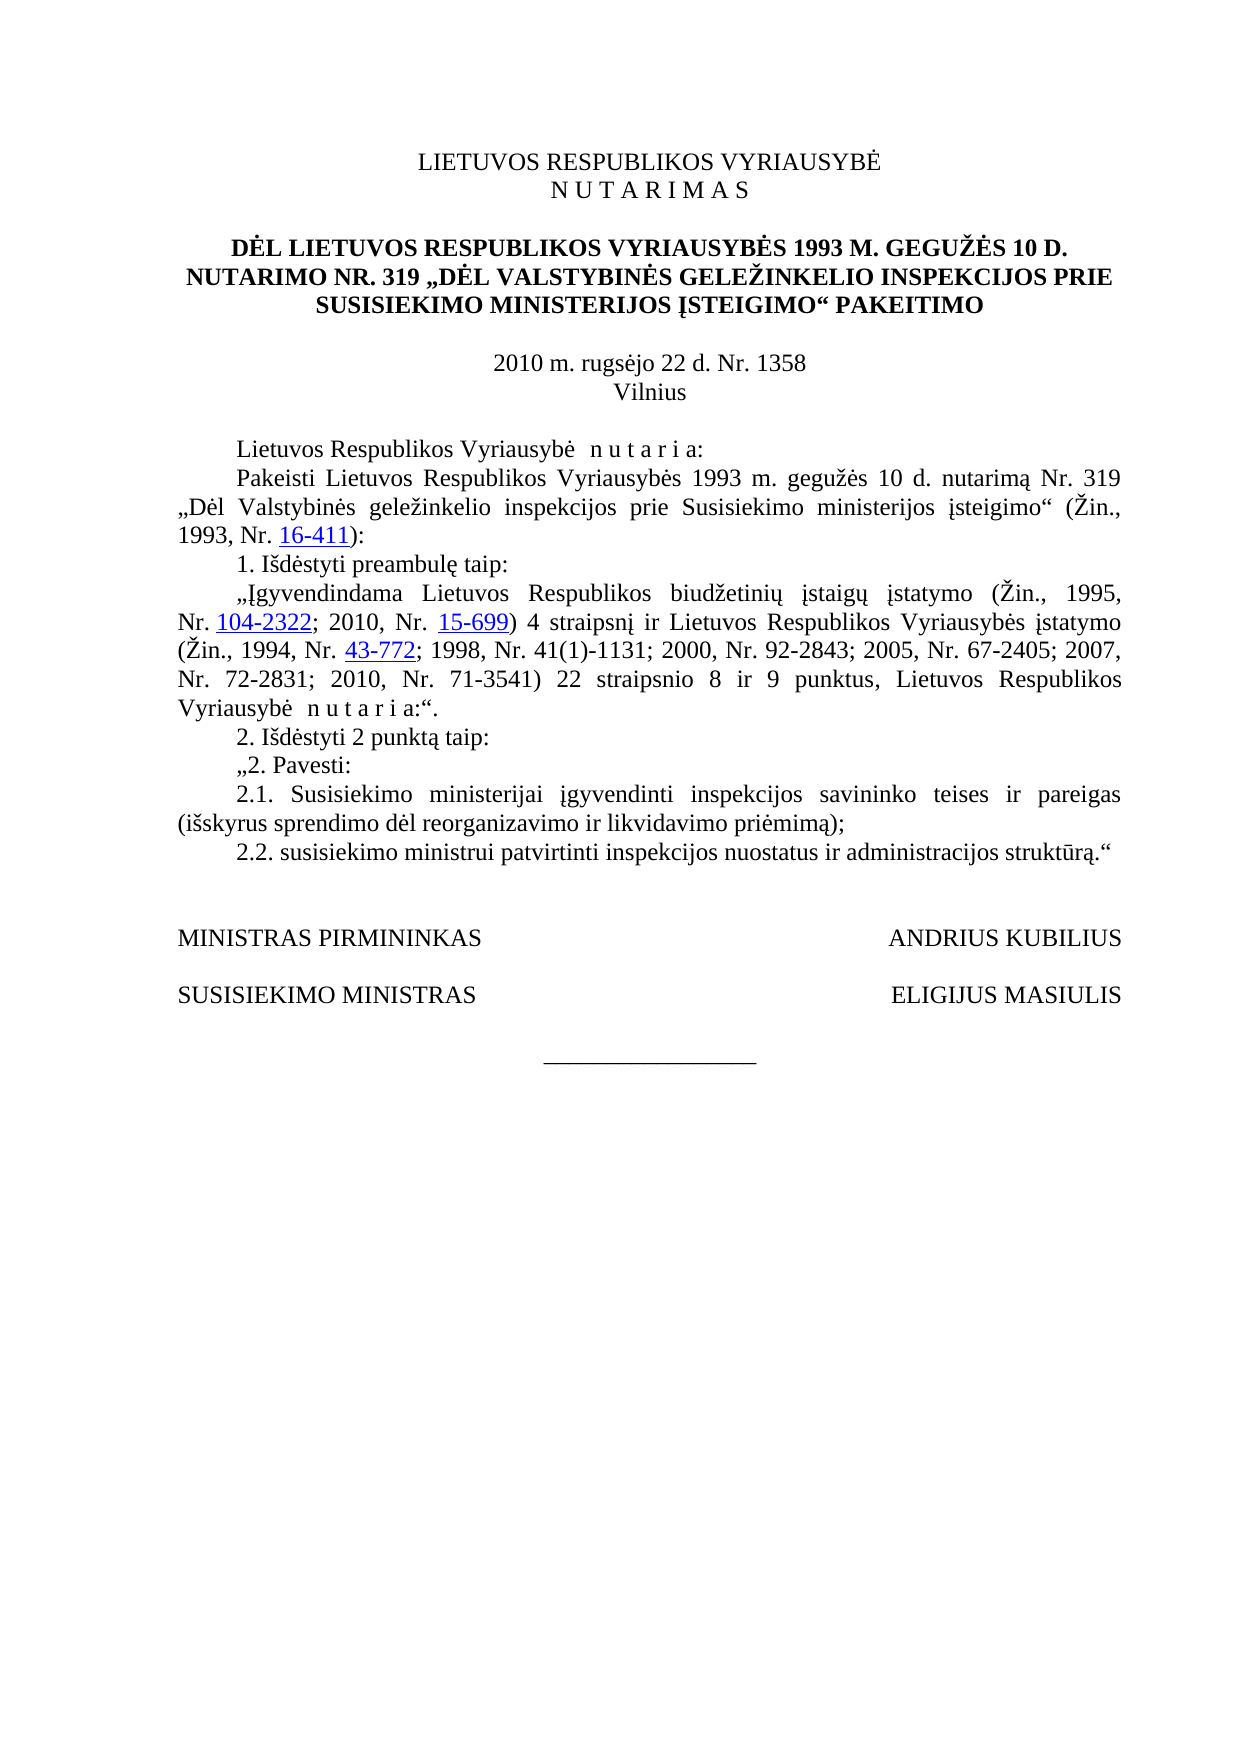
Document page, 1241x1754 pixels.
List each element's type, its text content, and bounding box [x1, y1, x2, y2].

text Pakeisti Lietuvos Respublikos Vyriausybės 1993 m. gegužės 10 d. nutarimą Nr. 319 „Dėl Valstybinės geležinkelio inspekcijos prie Susisiekimo ministerijos įsteigimo“ (Žin., 1993, Nr. 16-411): [177, 463, 1122, 549]
text Lietuvos Respublikos Vyriausybė [177, 147, 1122, 176]
text „Įgyvendindama Lietuvos Respublikos biudžetinių įstaigų įstatymo (Žin., 1995, Nr. 104-2322; 2010, Nr. 15-699) 4 straipsnį ir Lietuvos Respublikos Vyriausybės įstatymo (Žin., 1994, Nr. 43-772; 1998, Nr. 41(1)-1131; 2000, Nr. 92-2843; 2005, Nr. 67-2405; 2007, Nr. 72-2831; 2010, Nr. 71-3541) 22 straipsnio 8 ir 9 punktus, Lietuvos Respublikos Vyriausybė nutaria:“. [177, 578, 1122, 722]
text 1. Išdėstyti preambulę taip: [177, 549, 1122, 578]
text Lietuvos Respublikos Vyriausybė nutaria: [177, 434, 1122, 463]
text 2. Išdėstyti 2 punktą taip: [177, 722, 1122, 751]
text „2. Pavesti: [177, 751, 1122, 779]
text _________________ [177, 1038, 1122, 1067]
text 2010 m. rugsėjo 22 d. Nr. 1358 [177, 348, 1122, 377]
text 2.1. Susisiekimo ministerijai įgyvendinti inspekcijos savininko teises ir pareigas (išskyrus sprendimo dėl reorganizavimo ir likvidavimo priėmimą); [177, 779, 1122, 837]
text DĖL LIETUVOS RESPUBLIKOS VYRIAUSYBĖS 1993 M. GEGUŽĖS 10 D. NUTARIMO NR. 319 „DĖL VALSTYBINĖS GELEŽINKELIO INSPEKCIJOS PRIE SUSISIEKIMO MINISTERIJOS ĮSTEIGIMO“ PAKEITIMO [177, 233, 1122, 319]
text SUSISIEKIMO MINISTRAS ELIGIJUS MASIULIS [177, 981, 1122, 1009]
text Vilnius [177, 377, 1122, 406]
text 2.2. susisiekimo ministrui patvirtinti inspekcijos nuostatus ir administracijos struktūrą.“ [177, 837, 1122, 866]
text MINISTRAS PIRMININKAS ANDRIUS KUBILIUS [177, 923, 1122, 952]
text NUTARIMAS [177, 176, 1122, 204]
